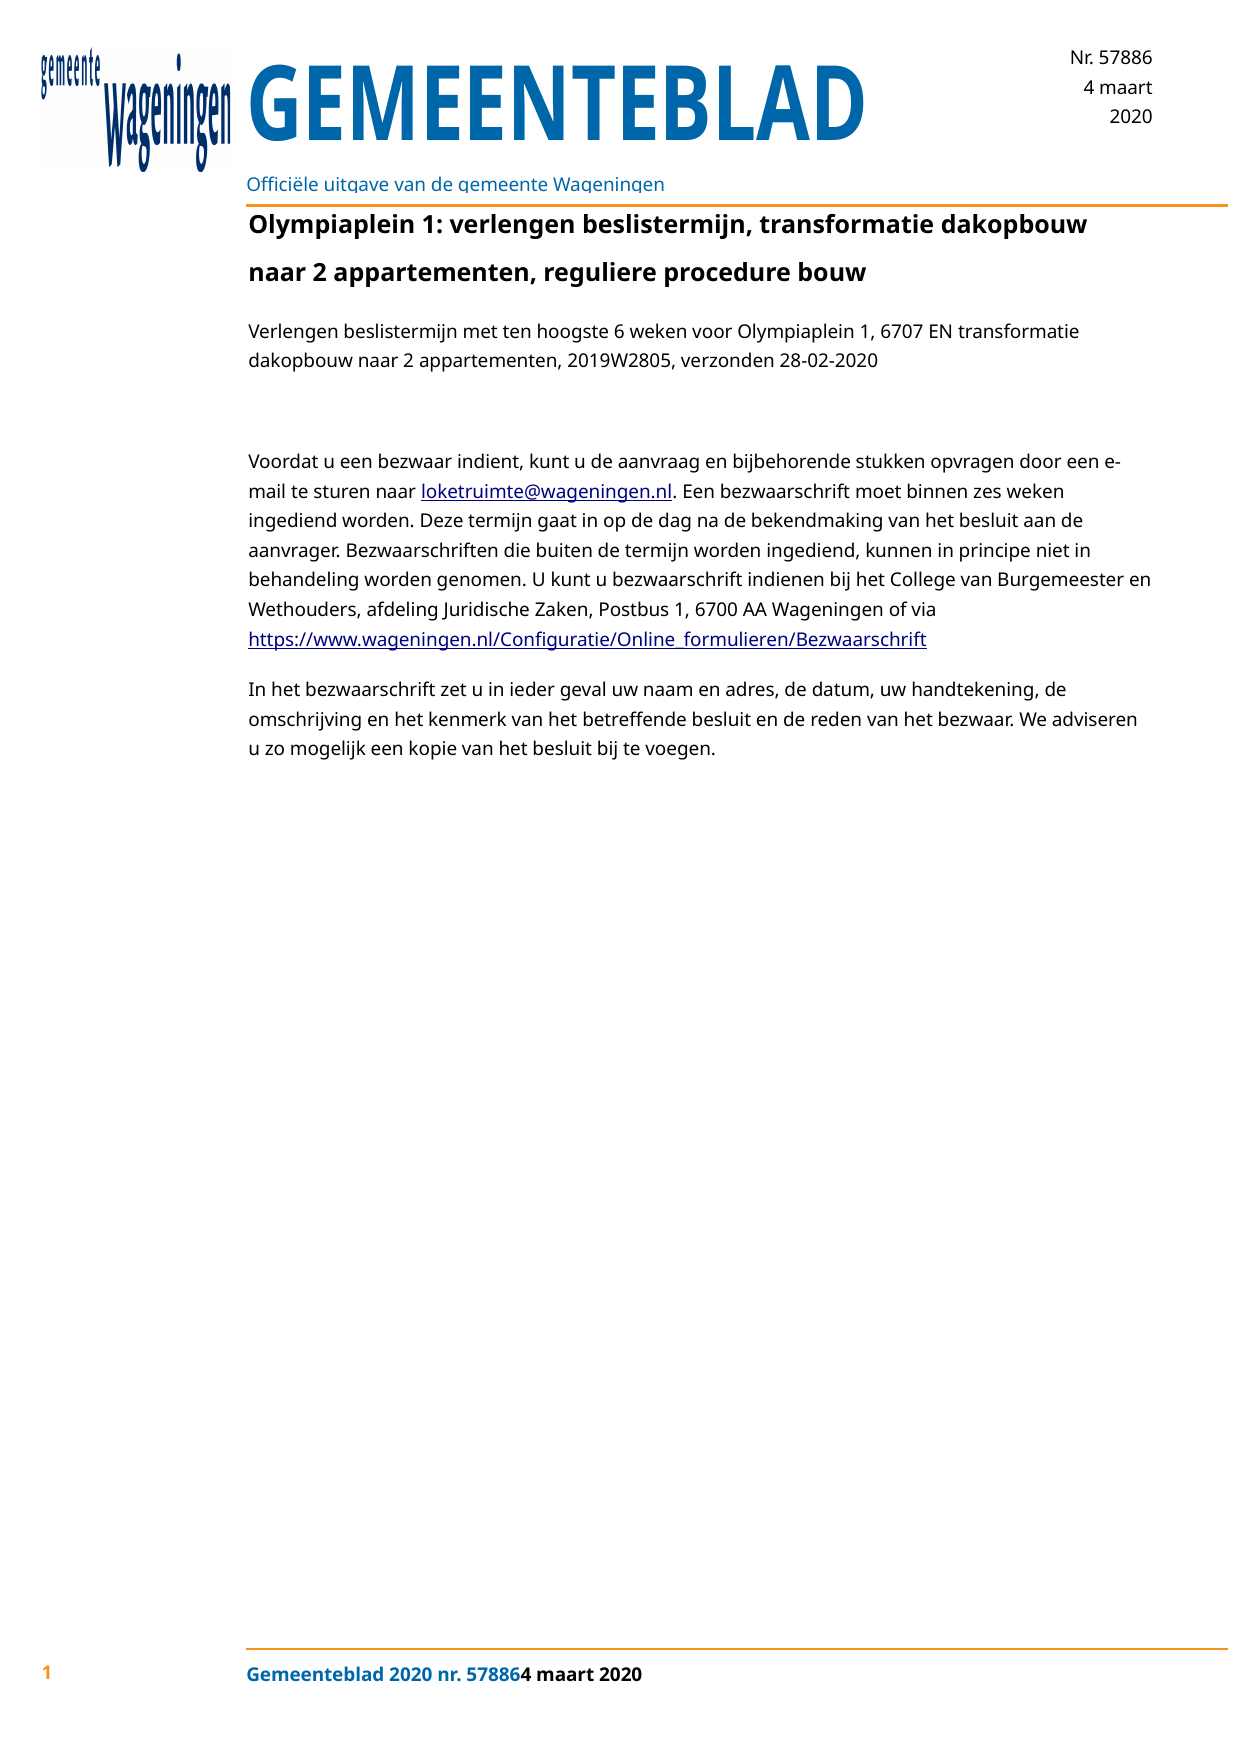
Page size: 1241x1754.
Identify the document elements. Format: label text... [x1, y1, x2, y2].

picture [41, 47, 231, 172]
text Verlengen beslistermijn met ten hoogste 6 weken voor Olympiaplein 1, 6707 EN transformatie dakopbouw naar 2 appartementen, 2019W2805, verzonden 28-02-2020 [248, 318, 1152, 373]
text Voordat u een bezwaar indient, kunt u de aanvraag en bijbehorende stukken opvragen door een e-mail te sturen naar loketruimte@wageningen.nl. Een bezwaarschrift moet binnen zes weken ingediend worden. Deze termijn gaat in op de dag na de bekendmaking van het besluit aan de aanvrager. Bezwaarschriften die buiten de termijn worden ingediend, kunnen in principe niet in behandeling worden genomen. U kunt u bezwaarschrift indienen bij het College van Burgemeester en Wethouders, afdeling Juridische Zaken, Postbus 1, 6700 AA Wageningen of via https://www.wageningen.nl/Configuratie/Online_formulieren/Bezwaarschrift [248, 448, 1152, 652]
text Olympiaplein 1: verlengen beslistermijn, transformatie dakopbouw naar 2 appartementen, reguliere procedure bouw [248, 207, 1152, 288]
text In het bezwaarschrift zet u in ieder geval uw naam en adres, de datum, uw handtekening, de omschrijving en het kenmerk van het betreffende besluit en de reden van het bezwaar. We adviseren u zo mogelijk een kopie van het besluit bij te voegen. [248, 676, 1152, 761]
